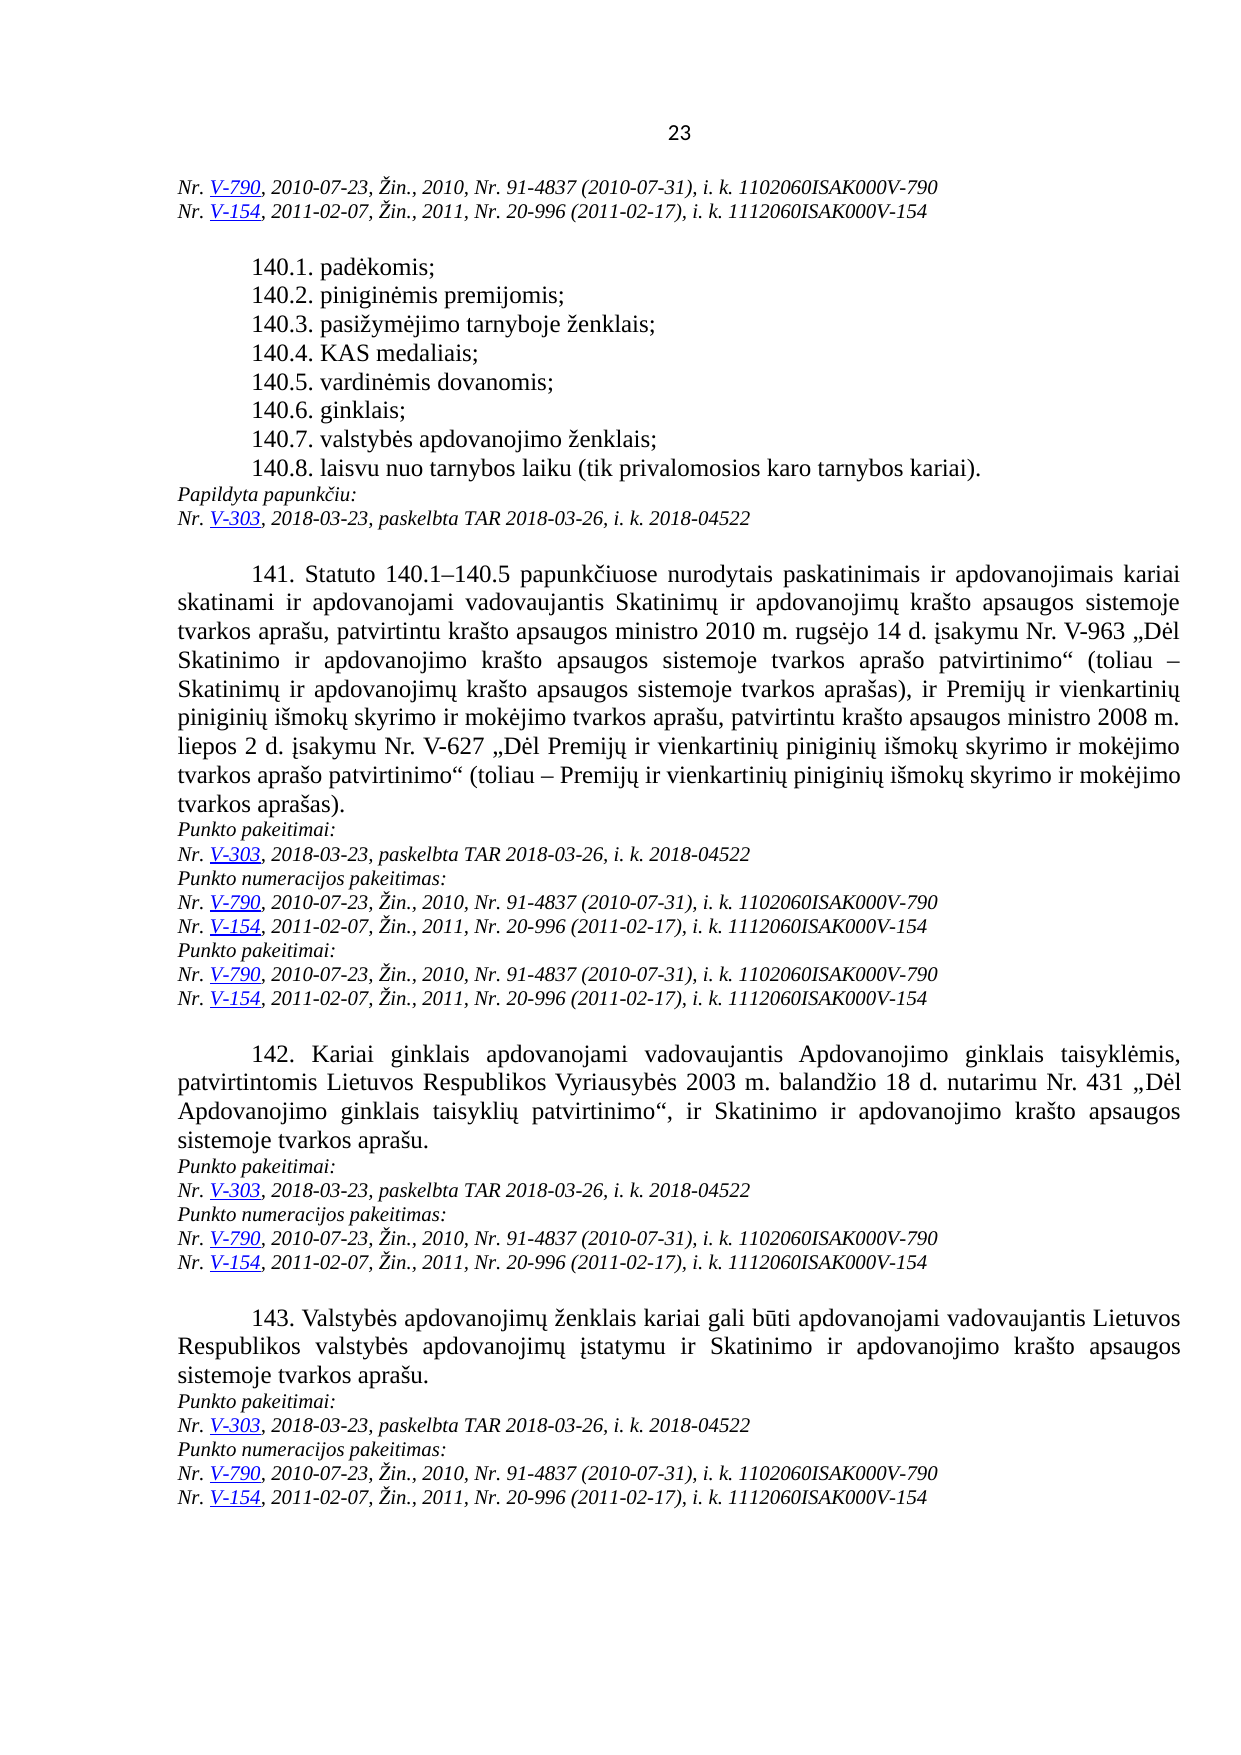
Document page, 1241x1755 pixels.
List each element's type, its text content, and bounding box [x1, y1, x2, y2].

text Nr. V-303, 2018-03-23, paskelbta TAR 2018-03-26, i. k. 2018-04522 [177, 506, 1181, 530]
text Nr. V-790, 2010-07-23, Žin., 2010, Nr. 91-4837 (2010-07-31), i. k. 1102060ISAK000V-790 [177, 962, 1181, 986]
text Nr. V-790, 2010-07-23, Žin., 2010, Nr. 91-4837 (2010-07-31), i. k. 1102060ISAK000V-790 [177, 1226, 1181, 1250]
text Nr. V-154, 2011-02-07, Žin., 2011, Nr. 20-996 (2011-02-17), i. k. 1112060ISAK000V-154 [177, 1485, 1181, 1509]
text Nr. V-303, 2018-03-23, paskelbta TAR 2018-03-26, i. k. 2018-04522 [177, 1413, 1181, 1437]
text Punkto pakeitimai: [177, 1389, 1181, 1413]
text 140.4. KAS medaliais; [177, 338, 1181, 367]
text 140.8. laisvu nuo tarnybos laiku (tik privalomosios karo tarnybos kariai). [177, 453, 1181, 482]
text Nr. V-303, 2018-03-23, paskelbta TAR 2018-03-26, i. k. 2018-04522 [177, 841, 1181, 866]
text Nr. V-790, 2010-07-23, Žin., 2010, Nr. 91-4837 (2010-07-31), i. k. 1102060ISAK000V-790 [177, 1461, 1181, 1485]
text 140.5. vardinėmis dovanomis; [177, 367, 1181, 396]
text Nr. V-154, 2011-02-07, Žin., 2011, Nr. 20-996 (2011-02-17), i. k. 1112060ISAK000V-154 [177, 1250, 1181, 1274]
text Papildyta papunkčiu: [177, 482, 1181, 506]
text Punkto pakeitimai: [177, 817, 1181, 841]
text Punkto numeracijos pakeitimas: [177, 1437, 1181, 1461]
text 141. Statuto 140.1–140.5 papunkčiuose nurodytais paskatinimais ir apdovanojimais kariai skatinami ir apdovanojami vadovaujantis Skatinimų ir apdovanojimų krašto apsaugos sistemoje tvarkos aprašu, patvirtintu krašto apsaugos ministro 2010 m. rugsėjo 14 d. įsakymu Nr. V-963 „Dėl Skatinimo ir apdovanojimo krašto apsaugos sistemoje tvarkos aprašo patvirtinimo“ (toliau – Skatinimų ir apdovanojimų krašto apsaugos sistemoje tvarkos aprašas), ir Premijų ir vienkartinių piniginių išmokų skyrimo ir mokėjimo tvarkos aprašu, patvirtintu krašto apsaugos ministro 2008 m. liepos 2 d. įsakymu Nr. V-627 „Dėl Premijų ir vienkartinių piniginių išmokų skyrimo ir mokėjimo tvarkos aprašo patvirtinimo“ (toliau – Premijų ir vienkartinių piniginių išmokų skyrimo ir mokėjimo tvarkos aprašas). [177, 559, 1181, 817]
text Nr. V-154, 2011-02-07, Žin., 2011, Nr. 20-996 (2011-02-17), i. k. 1112060ISAK000V-154 [177, 986, 1181, 1010]
text 140.6. ginklais; [177, 396, 1181, 424]
text Nr. V-303, 2018-03-23, paskelbta TAR 2018-03-26, i. k. 2018-04522 [177, 1178, 1181, 1202]
text Punkto numeracijos pakeitimas: [177, 866, 1181, 889]
text 143. Valstybės apdovanojimų ženklais kariai gali būti apdovanojami vadovaujantis Lietuvos Respublikos valstybės apdovanojimų įstatymu ir Skatinimo ir apdovanojimo krašto apsaugos sistemoje tvarkos aprašu. [177, 1303, 1181, 1389]
text Punkto numeracijos pakeitimas: [177, 1202, 1181, 1226]
text 142. Kariai ginklais apdovanojami vadovaujantis Apdovanojimo ginklais taisyklėmis, patvirtintomis Lietuvos Respublikos Vyriausybės 2003 m. balandžio 18 d. nutarimu Nr. 431 „Dėl Apdovanojimo ginklais taisyklių patvirtinimo“, ir Skatinimo ir apdovanojimo krašto apsaugos sistemoje tvarkos aprašu. [177, 1039, 1181, 1154]
text Nr. V-154, 2011-02-07, Žin., 2011, Nr. 20-996 (2011-02-17), i. k. 1112060ISAK000V-154 [177, 199, 1181, 223]
text 140.2. piniginėmis premijomis; [177, 281, 1181, 309]
text Nr. V-154, 2011-02-07, Žin., 2011, Nr. 20-996 (2011-02-17), i. k. 1112060ISAK000V-154 [177, 914, 1181, 938]
text 140.1. padėkomis; [177, 252, 1181, 281]
text 140.3. pasižymėjimo tarnyboje ženklais; [177, 309, 1181, 338]
text 140.7. valstybės apdovanojimo ženklais; [177, 424, 1181, 453]
text Punkto pakeitimai: [177, 938, 1181, 962]
text Nr. V-790, 2010-07-23, Žin., 2010, Nr. 91-4837 (2010-07-31), i. k. 1102060ISAK000V-790 [177, 175, 1181, 199]
text Punkto pakeitimai: [177, 1154, 1181, 1178]
text Nr. V-790, 2010-07-23, Žin., 2010, Nr. 91-4837 (2010-07-31), i. k. 1102060ISAK000V-790 [177, 889, 1181, 914]
